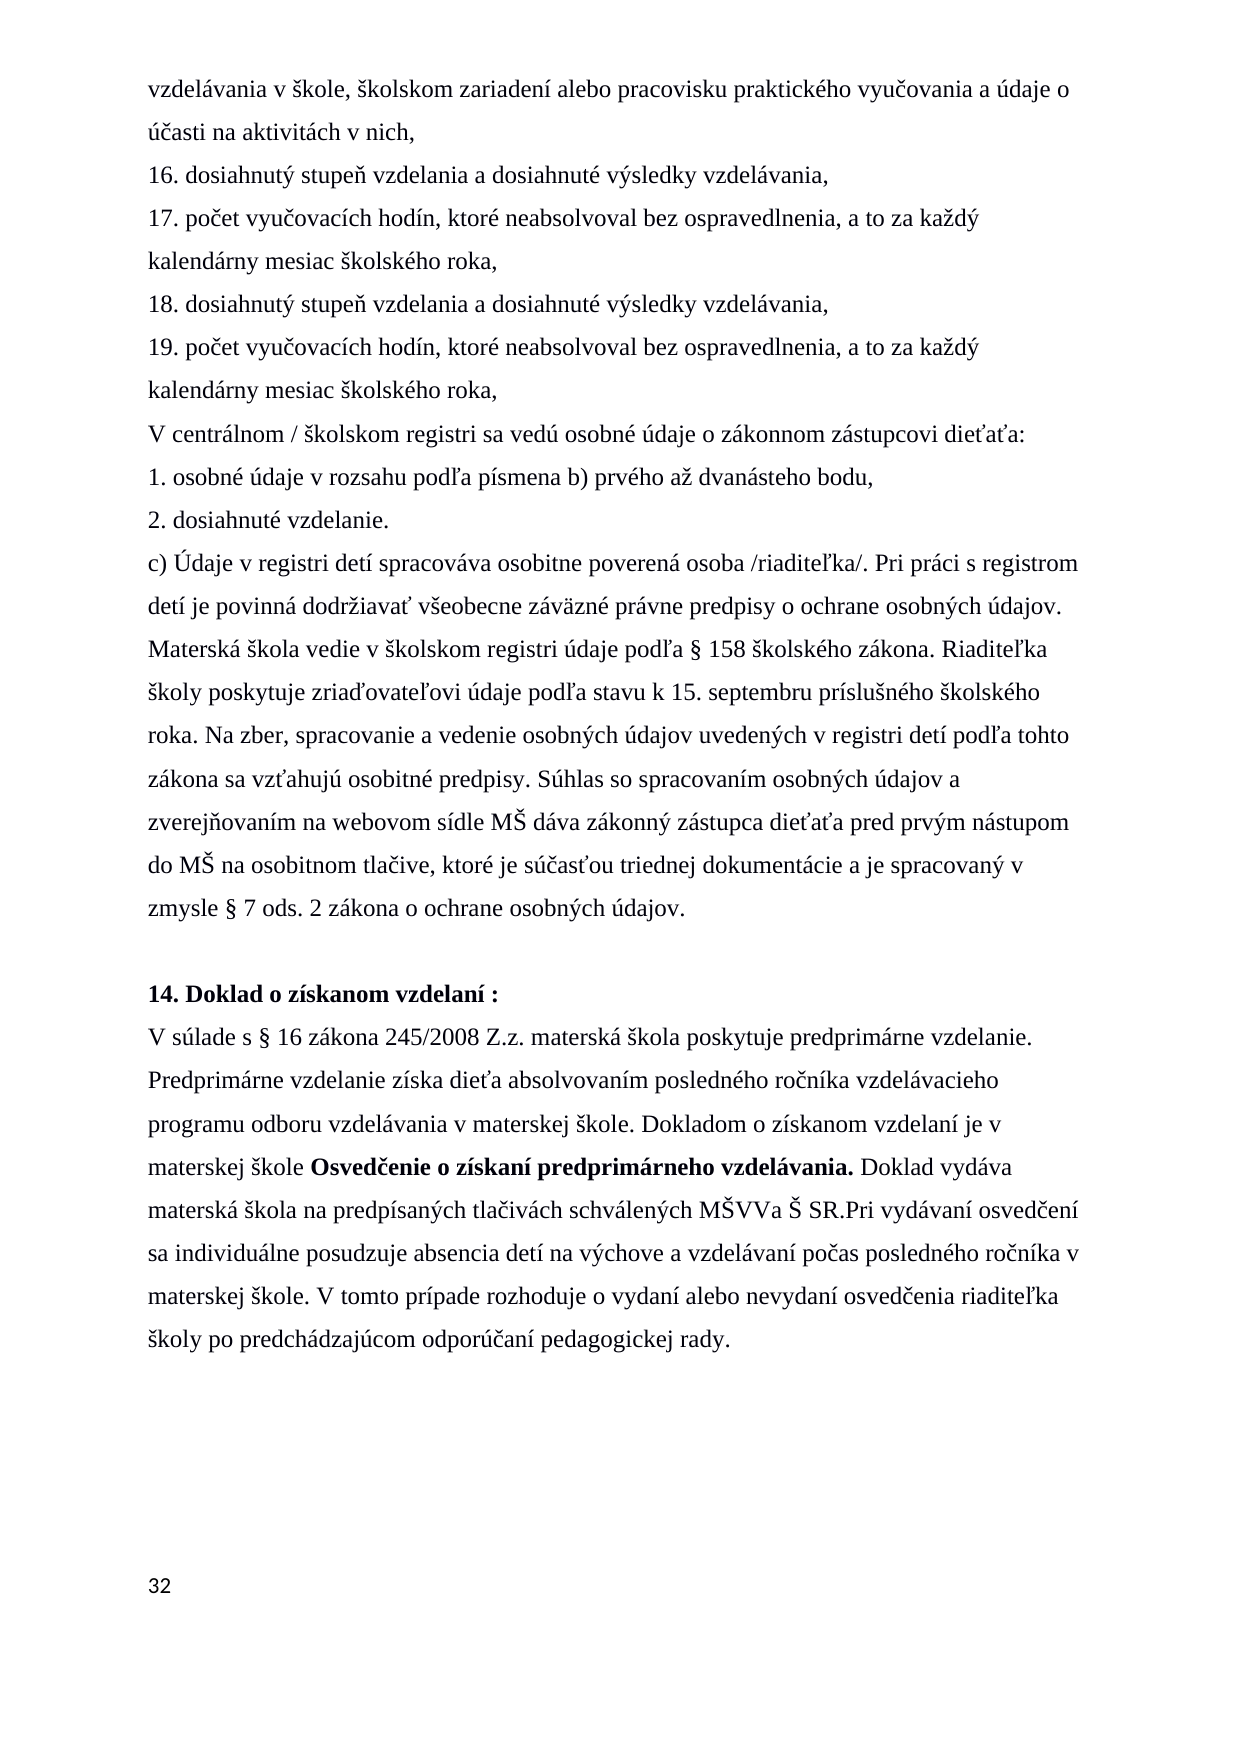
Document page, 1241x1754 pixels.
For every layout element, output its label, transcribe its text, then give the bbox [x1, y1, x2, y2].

text 1. osobné údaje v rozsahu podľa písmena b) prvého až dvanásteho bodu, [148, 462, 1092, 491]
text V centrálnom / školskom registri sa vedú osobné údaje o zákonnom zástupcovi dieťaťa: [148, 419, 1092, 447]
text 17. počet vyučovacích hodín, ktoré neabsolvoval bez ospravedlnenia, a to za každý kalendárny mesiac školského roka, [148, 203, 1092, 275]
text vzdelávania v škole, školskom zariadení alebo pracovisku praktického vyučovania a údaje o účasti na aktivitách v nich, [148, 74, 1092, 146]
text 14. Doklad o získanom vzdelaní : [148, 979, 1092, 1008]
text 2. dosiahnuté vzdelanie. [148, 505, 1092, 534]
text c) Údaje v registri detí spracováva osobitne poverená osoba /riaditeľka/. Pri práci s registrom detí je povinná dodržiavať všeobecne záväzné právne predpisy o ochrane osobných údajov. Materská škola vedie v školskom registri údaje podľa § 158 školského zákona. Riaditeľka školy poskytuje zriaďovateľovi údaje podľa stavu k 15. septembru príslušného školského roka. Na zber, spracovanie a vedenie osobných údajov uvedených v registri detí podľa tohto zákona sa vzťahujú osobitné predpisy. Súhlas so spracovaním osobných údajov a zverejňovaním na webovom sídle MŠ dáva zákonný zástupca dieťaťa pred prvým nástupom do MŠ na osobitnom tlačive, ktoré je súčasťou triednej dokumentácie a je spracovaný v zmysle § 7 ods. 2 zákona o ochrane osobných údajov. [148, 548, 1092, 922]
text Predprimárne vzdelanie získa dieťa absolvovaním posledného ročníka vzdelávacieho programu odboru vzdelávania v materskej škole. Dokladom o získanom vzdelaní je v materskej škole Osvedčenie o získaní predprimárneho vzdelávania. Doklad vydáva materská škola na predpísaných tlačivách schválených MŠVVa Š SR.Pri vydávaní osvedčení sa individuálne posudzuje absencia detí na výchove a vzdelávaní počas posledného ročníka v materskej škole. V tomto prípade rozhoduje o vydaní alebo nevydaní osvedčenia riaditeľka školy po predchádzajúcom odporúčaní pedagogickej rady. [148, 1066, 1092, 1353]
text 18. dosiahnutý stupeň vzdelania a dosiahnuté výsledky vzdelávania, [148, 289, 1092, 318]
text V súlade s § 16 zákona 245/2008 Z.z. materská škola poskytuje predprimárne vzdelanie. [148, 1022, 1092, 1051]
text 16. dosiahnutý stupeň vzdelania a dosiahnuté výsledky vzdelávania, [148, 160, 1092, 189]
text 19. počet vyučovacích hodín, ktoré neabsolvoval bez ospravedlnenia, a to za každý kalendárny mesiac školského roka, [148, 332, 1092, 404]
